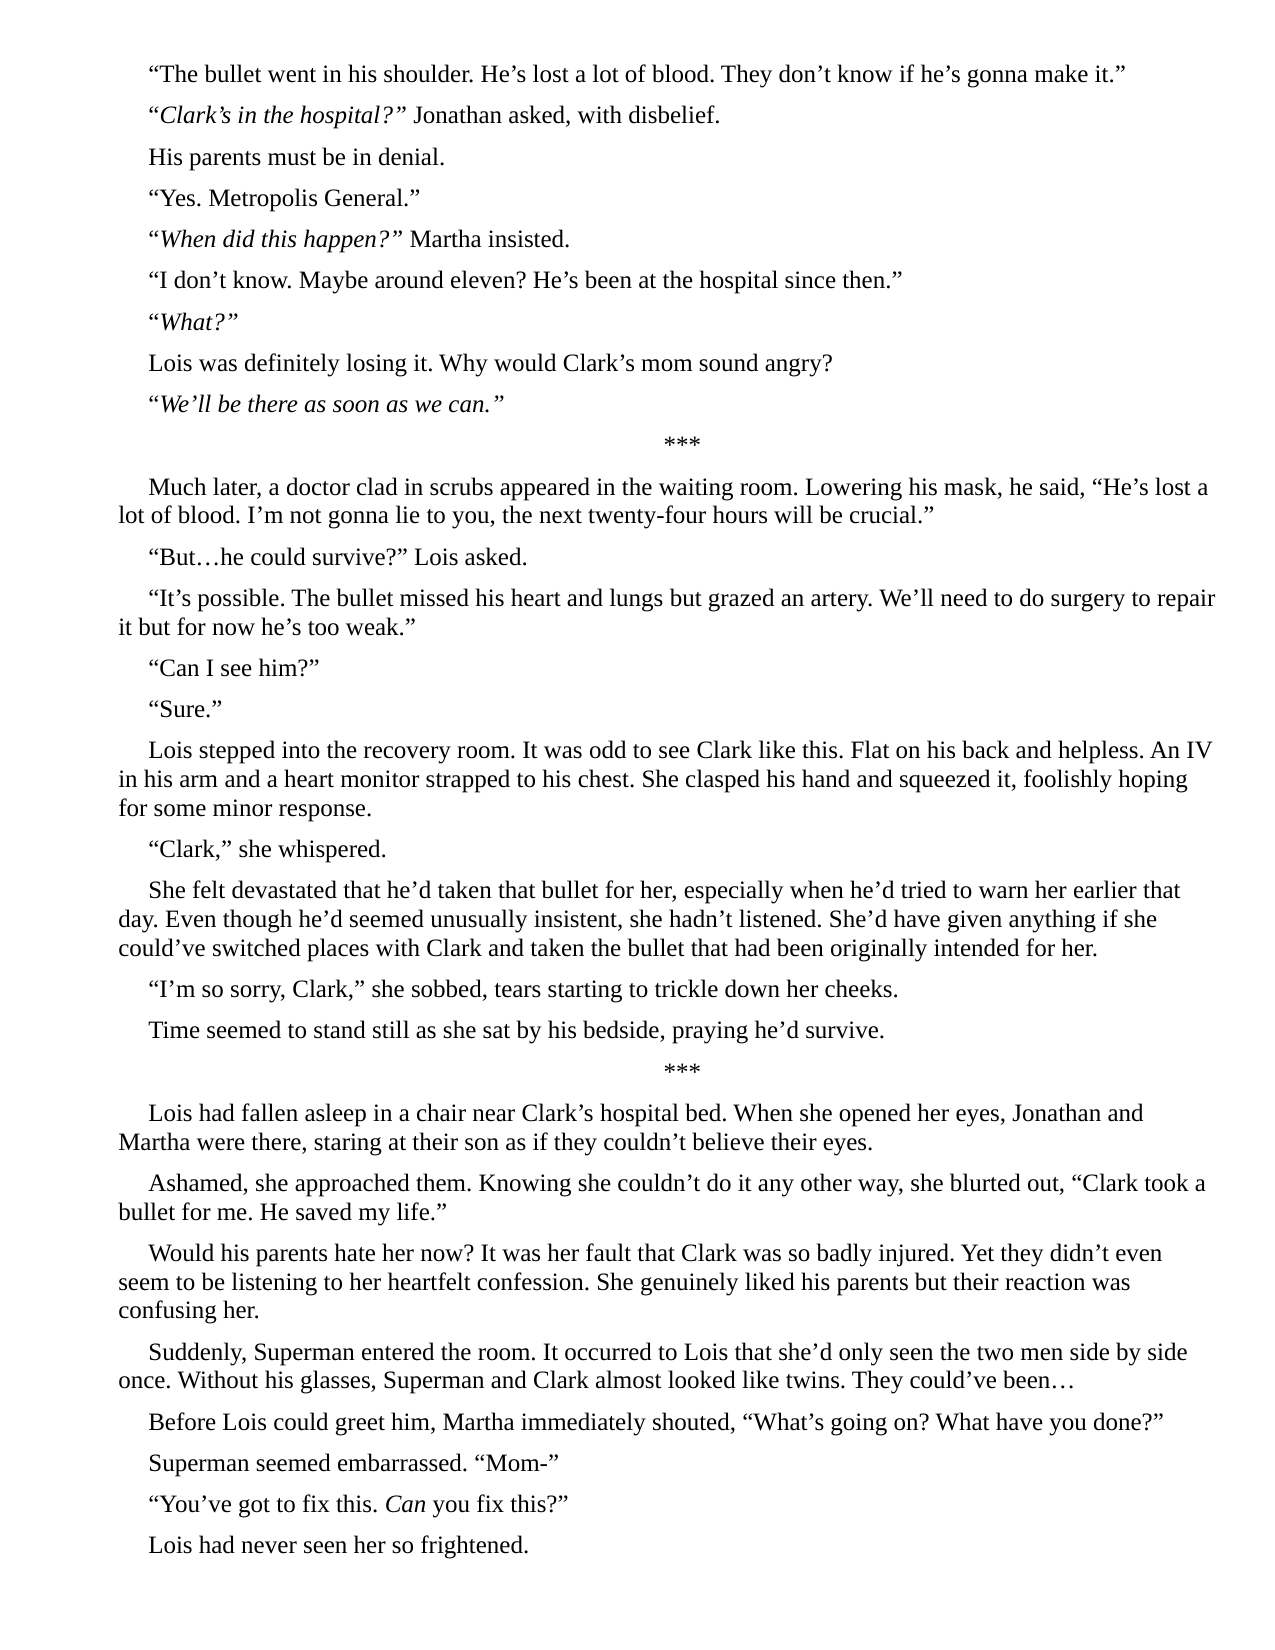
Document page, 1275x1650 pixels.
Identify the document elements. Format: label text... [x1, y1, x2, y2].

text “It’s possible. The bullet missed his heart and lungs but grazed an artery. We’ll need to do surgery to repair it but for now he’s too weak.” [118, 583, 1216, 640]
text *** [118, 430, 1216, 459]
text “But…he could survive?” Lois asked. [118, 542, 1216, 570]
text She felt devastated that he’d taken that bullet for her, especially when he’d tried to warn her earlier that day. Even though he’d seemed unusually insistent, she hadn’t listened. She’d have given anything if she could’ve switched places with Clark and taken the bullet that had been originally intended for her. [118, 875, 1216, 962]
text “You’ve got to fix this. Can you fix this?” [118, 1489, 1216, 1518]
text Lois was definitely losing it. Why would Clark’s mom sound angry? [118, 348, 1216, 377]
text Before Lois could greet him, Martha immediately shouted, “What’s going on? What have you done?” [118, 1407, 1216, 1435]
text Time seemed to stand still as she sat by his bedside, praying he’d survive. [118, 1015, 1216, 1044]
text “Can I see him?” [118, 653, 1216, 682]
text “Clark’s in the hospital?” Jonathan asked, with disbelief. [118, 100, 1216, 129]
text Lois had fallen asleep in a chair near Clark’s hospital bed. When she opened her eyes, Jonathan and Martha were there, staring at their son as if they couldn’t believe their eyes. [118, 1098, 1216, 1155]
text Lois stepped into the recovery room. It was odd to see Clark like this. Flat on his back and helpless. An IV in his arm and a heart monitor strapped to his chest. She clasped his hand and squeezed it, foolishly hoping for some minor response. [118, 735, 1216, 822]
text His parents must be in denial. [118, 142, 1216, 170]
text Lois had never seen her so frightened. [118, 1530, 1216, 1559]
text “Yes. Metropolis General.” [118, 183, 1216, 212]
text “The bullet went in his shoulder. He’s lost a lot of blood. They don’t know if he’s gonna make it.” [118, 59, 1216, 88]
text “Clark,” she whispered. [118, 834, 1216, 863]
text “Sure.” [118, 694, 1216, 723]
text “When did this happen?” Martha insisted. [118, 224, 1216, 253]
text Much later, a doctor clad in scrubs appeared in the waiting room. Lowering his mask, he said, “He’s lost a lot of blood. I’m not gonna lie to you, the next twenty-four hours will be crucial.” [118, 472, 1216, 529]
text “We’ll be there as soon as we can.” [118, 389, 1216, 418]
text Suddenly, Superman entered the room. It occurred to Lois that she’d only seen the two men side by side once. Without his glasses, Superman and Clark almost looked like twins. They could’ve been… [118, 1337, 1216, 1394]
text Superman seemed embarrassed. “Mom-” [118, 1448, 1216, 1477]
text Would his parents hate her now? It was her fault that Clark was so badly injured. Yet they didn’t even seem to be listening to her heartfelt confession. She genuinely liked his parents but their reaction was confusing her. [118, 1238, 1216, 1324]
text Ashamed, she approached them. Knowing she couldn’t do it any other way, she blurted out, “Clark took a bullet for me. He saved my life.” [118, 1168, 1216, 1225]
text *** [118, 1057, 1216, 1085]
text “What?” [118, 307, 1216, 335]
text “I’m so sorry, Clark,” she sobbed, tears starting to trickle down her cheeks. [118, 974, 1216, 1003]
text “I don’t know. Maybe around eleven? He’s been at the hospital since then.” [118, 265, 1216, 294]
